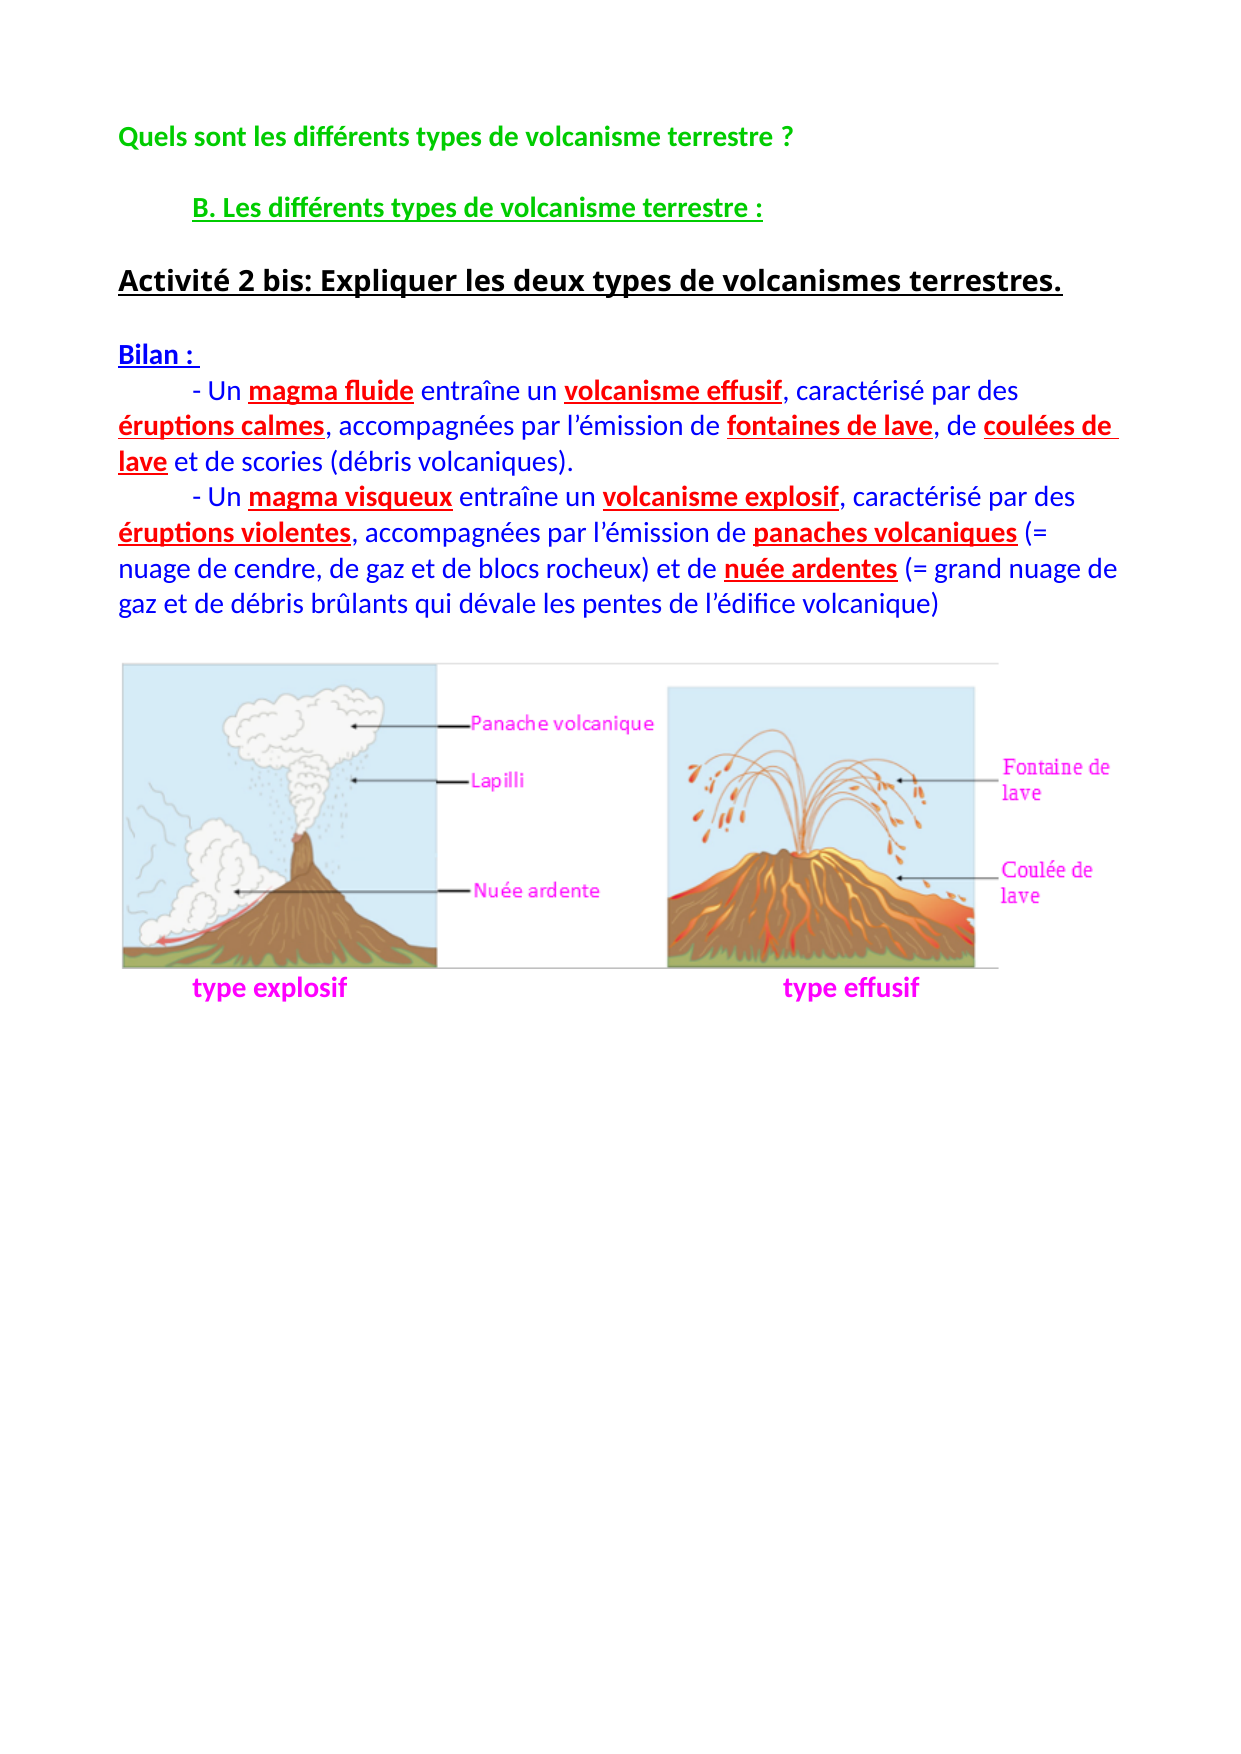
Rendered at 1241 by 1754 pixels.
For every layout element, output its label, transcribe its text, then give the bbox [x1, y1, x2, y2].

picture [118, 656, 1123, 969]
text type explosif type effusif [118, 969, 1122, 1004]
text Quels sont les différents types de volcanisme terrestre ? [118, 118, 1122, 154]
text B. Les différents types de volcanisme terrestre : [118, 189, 1122, 225]
text Activité 2 bis: Expliquer les deux types de volcanismes terrestres. [118, 261, 1122, 300]
text - Un magma visqueux entraîne un volcanisme explosif, caractérisé par des éruptions violentes, accompagnées par l’émission de panaches volcaniques (= nuage de cendre, de gaz et de blocs rocheux) et de nuée ardentes (= grand nuage de gaz et de débris brûlants qui dévale les pentes de l’édifice volcanique) [118, 478, 1122, 621]
text Bilan : [118, 336, 1122, 372]
text - Un magma fluide entraîne un volcanisme effusif, caractérisé par des éruptions calmes, accompagnées par l’émission de fontaines de lave, de coulées de lave et de scories (débris volcaniques). [118, 372, 1122, 478]
